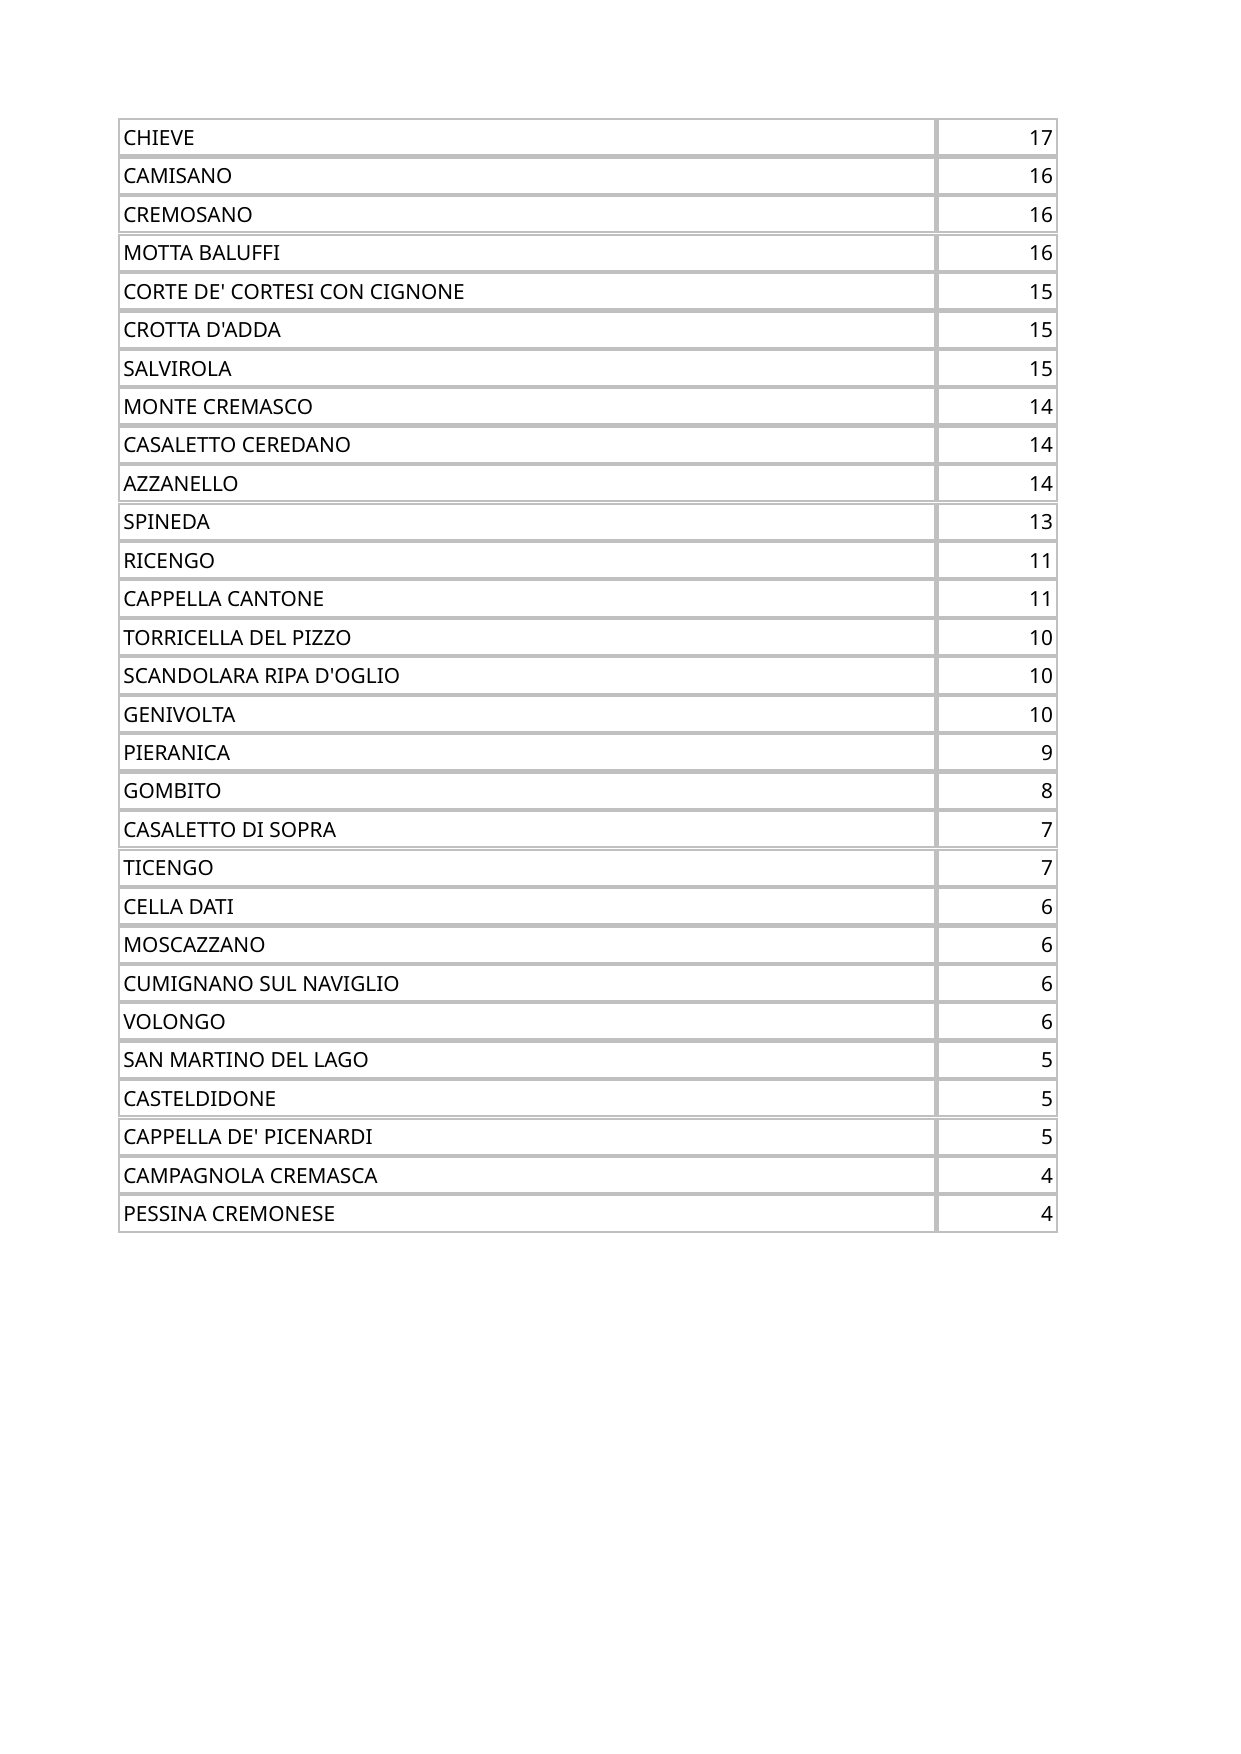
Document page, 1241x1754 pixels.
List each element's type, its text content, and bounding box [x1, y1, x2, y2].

table_cell CASALETTO CEREDANO [120, 428, 934, 462]
table_cell MOSCAZZANO [120, 928, 934, 962]
table_cell 4 [939, 1158, 1056, 1192]
table_cell 7 [939, 851, 1056, 885]
table_cell 14 [939, 428, 1056, 462]
table_cell 13 [939, 505, 1056, 539]
table_cell 6 [939, 966, 1056, 1000]
table_cell CASALETTO DI SOPRA [120, 812, 934, 846]
table_cell CORTE DE' CORTESI CON CIGNONE [120, 274, 934, 308]
table_cell CAMPAGNOLA CREMASCA [120, 1158, 934, 1192]
table_cell GENIVOLTA [120, 697, 934, 731]
table_cell SALVIROLA [120, 351, 934, 385]
table_cell SAN MARTINO DEL LAGO [120, 1043, 934, 1077]
table_cell MOTTA BALUFFI [120, 236, 934, 270]
table_cell 15 [939, 313, 1056, 347]
table_cell CELLA DATI [120, 889, 934, 923]
table_cell CUMIGNANO SUL NAVIGLIO [120, 966, 934, 1000]
table_cell 5 [939, 1081, 1056, 1115]
table_cell PESSINA CREMONESE [120, 1196, 934, 1231]
table_cell 16 [939, 197, 1056, 231]
table_cell AZZANELLO [120, 466, 934, 500]
table_cell 6 [939, 889, 1056, 923]
table_cell TICENGO [120, 851, 934, 885]
table_cell TORRICELLA DEL PIZZO [120, 620, 934, 654]
table_cell VOLONGO [120, 1004, 934, 1038]
table_cell CAMISANO [120, 159, 934, 193]
table_cell 11 [939, 581, 1056, 616]
table_cell 11 [939, 543, 1056, 577]
table_cell CASTELDIDONE [120, 1081, 934, 1115]
table_cell CROTTA D'ADDA [120, 313, 934, 347]
table_cell GOMBITO [120, 774, 934, 808]
table_cell CAPPELLA CANTONE [120, 581, 934, 616]
table_cell 16 [939, 236, 1056, 270]
table_cell 5 [939, 1120, 1056, 1154]
table_cell MONTE CREMASCO [120, 389, 934, 423]
table_cell CHIEVE [120, 120, 934, 154]
table_cell CREMOSANO [120, 197, 934, 231]
table_cell 9 [939, 735, 1056, 769]
table_cell 17 [939, 120, 1056, 154]
table_cell 15 [939, 274, 1056, 308]
table_cell SPINEDA [120, 505, 934, 539]
table_cell 6 [939, 928, 1056, 962]
table_cell 5 [939, 1043, 1056, 1077]
table_cell 10 [939, 620, 1056, 654]
table_cell SCANDOLARA RIPA D'OGLIO [120, 658, 934, 693]
table_cell 4 [939, 1196, 1056, 1231]
table_cell 8 [939, 774, 1056, 808]
table_cell 10 [939, 697, 1056, 731]
table_cell RICENGO [120, 543, 934, 577]
table_cell 7 [939, 812, 1056, 846]
table_cell PIERANICA [120, 735, 934, 769]
table_cell 14 [939, 389, 1056, 423]
table_cell 15 [939, 351, 1056, 385]
table_cell 14 [939, 466, 1056, 500]
table_cell 6 [939, 1004, 1056, 1038]
table_cell 10 [939, 658, 1056, 693]
table_cell CAPPELLA DE' PICENARDI [120, 1120, 934, 1154]
table_cell 16 [939, 159, 1056, 193]
